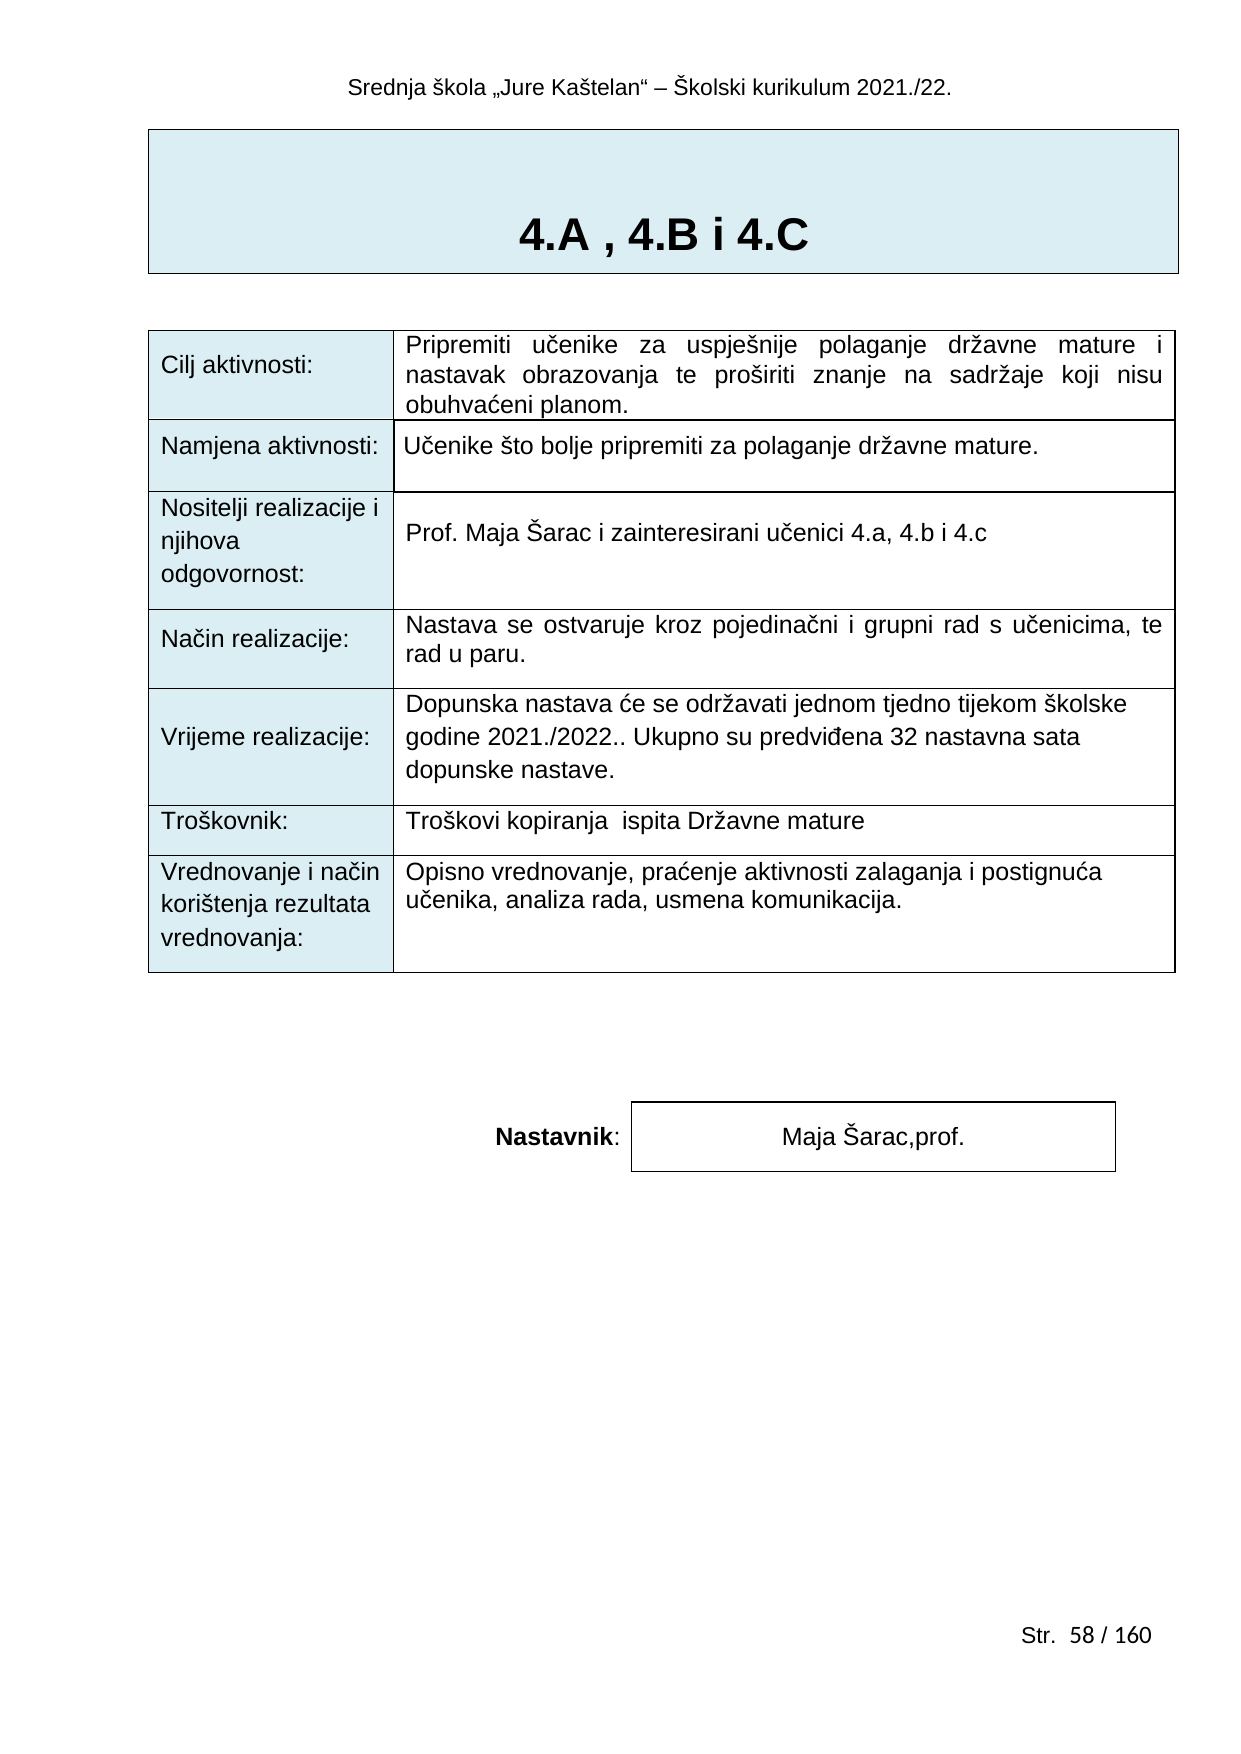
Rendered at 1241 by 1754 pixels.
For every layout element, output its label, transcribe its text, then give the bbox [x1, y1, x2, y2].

table_header 4.A , 4.B i 4.C [149, 130, 1178, 273]
table_cell Učenike što bolje pripremiti za polaganje državne mature. [395, 421, 1174, 491]
table_header Pripremiti učenike za uspješnije polaganje državne mature i nastavak obrazovanja te proširiti znanje na sadržaje koji nisu obuhvaćeni planom. [394, 331, 1174, 418]
table_cell Nositelji realizacije i njihova odgovornost: [149, 492, 393, 609]
table_cell Vrednovanje i način korištenja rezultata vrednovanja: [149, 856, 393, 972]
table_cell Opisno vrednovanje, praćenje aktivnosti zalaganja i postignuća učenika, analiza rada, usmena komunikacija. [394, 856, 1174, 972]
table_header Nastavnik: [148, 1101, 631, 1171]
table_header Cilj aktivnosti: [149, 331, 393, 418]
table_cell Prof. Maja Šarac i zainteresirani učenici 4.a, 4.b i 4.c [394, 493, 1174, 609]
table_cell Vrijeme realizacije: [149, 689, 393, 805]
table_cell Troškovi kopiranja ispita Državne mature [394, 806, 1174, 855]
table_cell Nastava se ostvaruje kroz pojedinačni i grupni rad s učenicima, te rad u paru. [394, 610, 1174, 688]
table_cell Troškovnik: [149, 806, 393, 855]
table_cell Namjena aktivnosti: [149, 420, 393, 491]
table_header Maja Šarac,prof. [632, 1103, 1115, 1171]
table_cell Dopunska nastava će se održavati jednom tjedno tijekom školske godine 2021./2022.. Ukupno su predviđena 32 nastavna sata dopunske nastave. [394, 689, 1174, 805]
table_cell Način realizacije: [149, 610, 393, 688]
